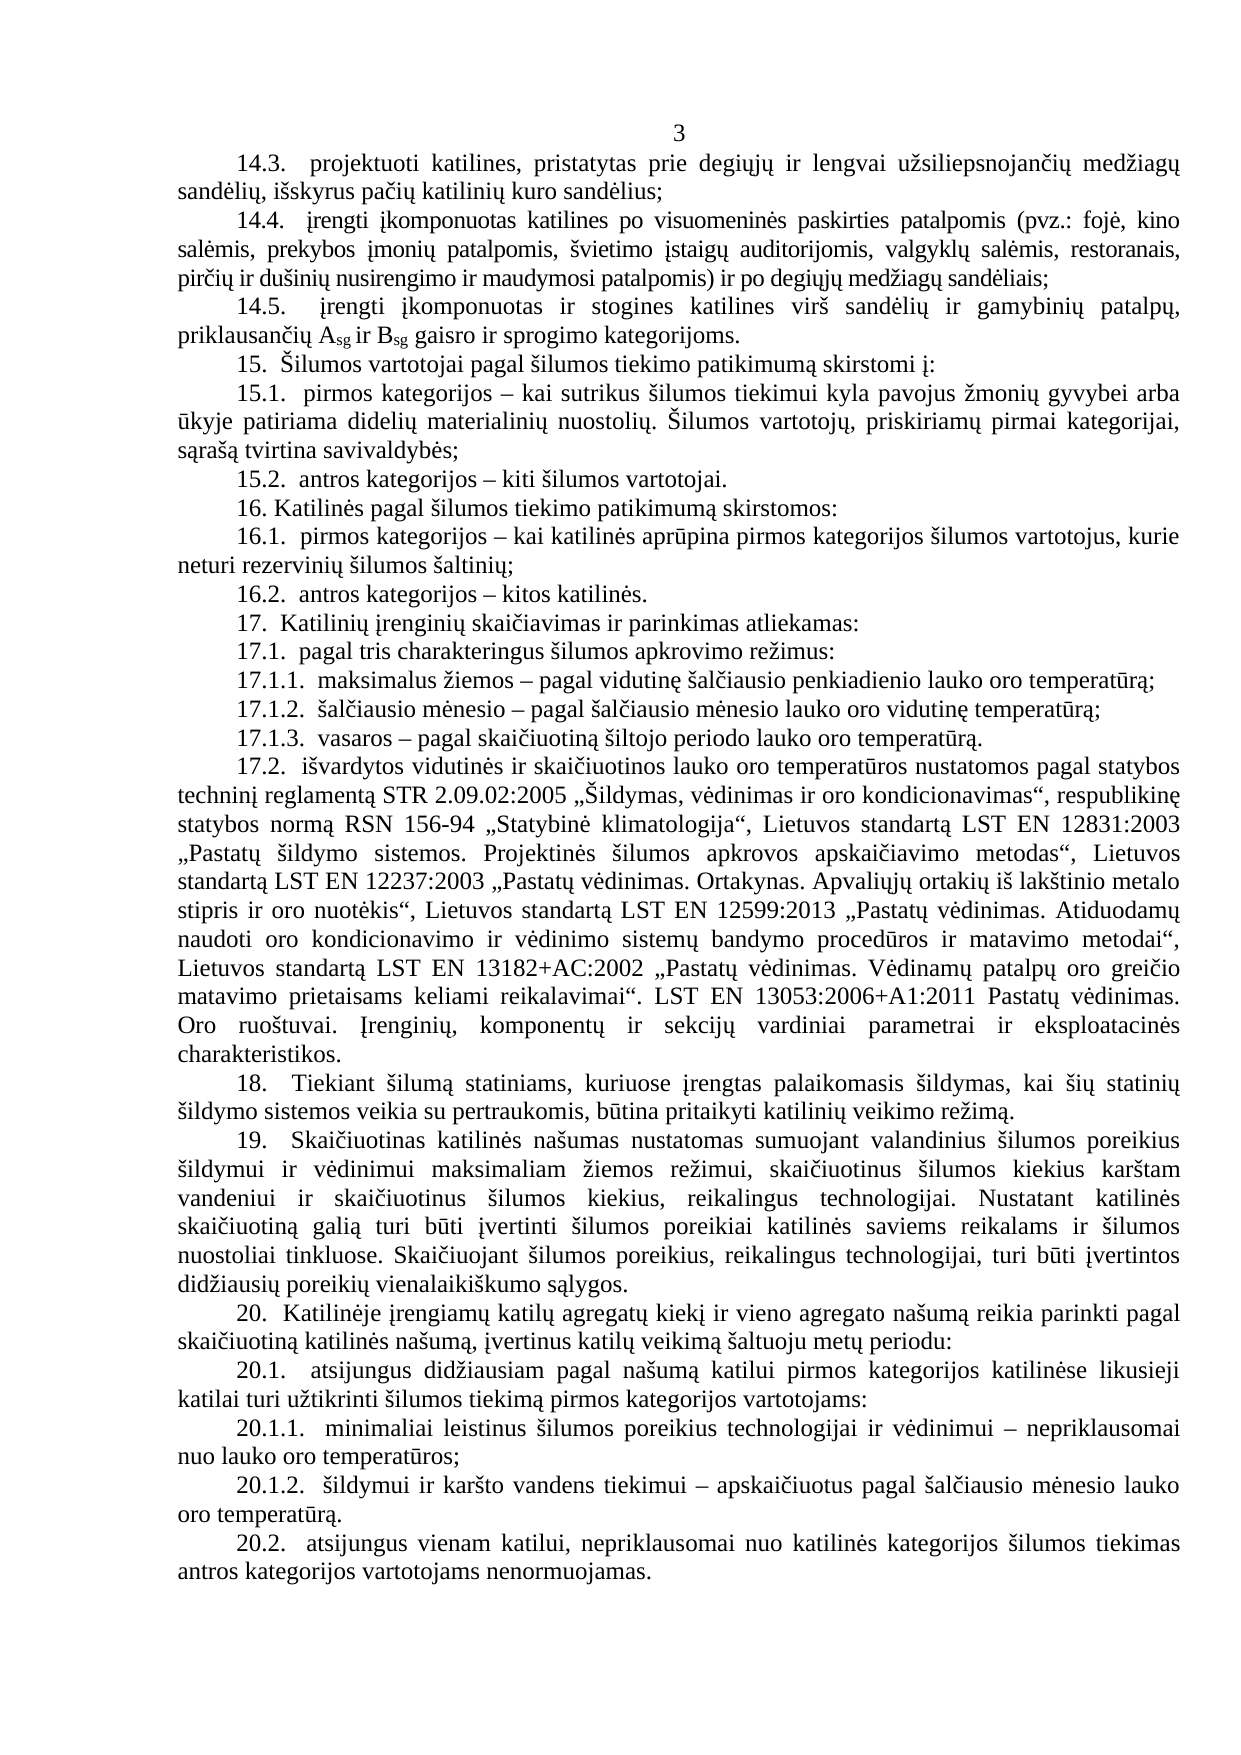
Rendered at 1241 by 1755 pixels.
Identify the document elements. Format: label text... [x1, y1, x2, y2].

text 20.1.1. minimaliai leistinus šilumos poreikius technologijai ir vėdinimui – nepriklausomai nuo lauko oro temperatūros; [177, 1413, 1181, 1470]
text 16.2. antros kategorijos – kitos katilinės. [177, 579, 1181, 608]
text 20.1. atsijungus didžiausiam pagal našumą katilui pirmos kategorijos katilinėse likusieji katilai turi užtikrinti šilumos tiekimą pirmos kategorijos vartotojams: [177, 1355, 1181, 1413]
text 16. Katilinės pagal šilumos tiekimo patikimumą skirstomos: [177, 493, 1181, 521]
text 14.4. įrengti įkomponuotas katilines po visuomeninės paskirties patalpomis (pvz.: fojė, kino salėmis, prekybos įmonių patalpomis, švietimo įstaigų auditorijomis, valgyklų salėmis, restoranais, pirčių ir dušinių nusirengimo ir maudymosi patalpomis) ir po degiųjų medžiagų sandėliais; [177, 205, 1181, 291]
text 17. Katilinių įrenginių skaičiavimas ir parinkimas atliekamas: [177, 608, 1181, 636]
text 19. Skaičiuotinas katilinės našumas nustatomas sumuojant valandinius šilumos poreikius šildymui ir vėdinimui maksimaliam žiemos režimui, skaičiuotinus šilumos kiekius karštam vandeniui ir skaičiuotinus šilumos kiekius, reikalingus technologijai. Nustatant katilinės skaičiuotiną galią turi būti įvertinti šilumos poreikiai katilinės saviems reikalams ir šilumos nuostoliai tinkluose. Skaičiuojant šilumos poreikius, reikalingus technologijai, turi būti įvertintos didžiausių poreikių vienalaikiškumo sąlygos. [177, 1125, 1181, 1298]
text 20. Katilinėje įrengiamų katilų agregatų kiekį ir vieno agregato našumą reikia parinkti pagal skaičiuotiną katilinės našumą, įvertinus katilų veikimą šaltuoju metų periodu: [177, 1298, 1181, 1355]
text 17.1.2. šalčiausio mėnesio – pagal šalčiausio mėnesio lauko oro vidutinę temperatūrą; [177, 694, 1181, 723]
text 17.1. pagal tris charakteringus šilumos apkrovimo režimus: [177, 636, 1181, 665]
text 14.5. įrengti įkomponuotas ir stogines katilines virš sandėlių ir gamybinių patalpų, priklausančių Asg ir Bsg gaisro ir sprogimo kategorijoms. [177, 291, 1181, 349]
text 15.2. antros kategorijos – kiti šilumos vartotojai. [177, 464, 1181, 493]
text 17.2. išvardytos vidutinės ir skaičiuotinos lauko oro temperatūros nustatomos pagal statybos techninį reglamentą STR 2.09.02:2005 „Šildymas, vėdinimas ir oro kondicionavimas“, respublikinę statybos normą RSN 156-94 „Statybinė klimatologija“, Lietuvos standartą LST EN 12831:2003 „Pastatų šildymo sistemos. Projektinės šilumos apkrovos apskaičiavimo metodas“, Lietuvos standartą LST EN 12237:2003 „Pastatų vėdinimas. Ortakynas. Apvaliųjų ortakių iš lakštinio metalo stipris ir oro nuotėkis“, Lietuvos standartą LST EN 12599:2013 „Pastatų vėdinimas. Atiduodamų naudoti oro kondicionavimo ir vėdinimo sistemų bandymo procedūros ir matavimo metodai“, Lietuvos standartą LST EN 13182+AC:2002 „Pastatų vėdinimas. Vėdinamų patalpų oro greičio matavimo prietaisams keliami reikalavimai“. LST EN 13053:2006+A1:2011 Pastatų vėdinimas. Oro ruoštuvai. Įrenginių, komponentų ir sekcijų vardiniai parametrai ir eksploatacinės charakteristikos. [177, 751, 1181, 1068]
text 20.2. atsijungus vienam katilui, nepriklausomai nuo katilinės kategorijos šilumos tiekimas antros kategorijos vartotojams nenormuojamas. [177, 1528, 1181, 1585]
text 18. Tiekiant šilumą statiniams, kuriuose įrengtas palaikomasis šildymas, kai šių statinių šildymo sistemos veikia su pertraukomis, būtina pritaikyti katilinių veikimo režimą. [177, 1068, 1181, 1125]
text 15. Šilumos vartotojai pagal šilumos tiekimo patikimumą skirstomi į: [177, 349, 1181, 378]
text 17.1.1. maksimalus žiemos – pagal vidutinę šalčiausio penkiadienio lauko oro temperatūrą; [177, 665, 1181, 694]
text 16.1. pirmos kategorijos – kai katilinės aprūpina pirmos kategorijos šilumos vartotojus, kurie neturi rezervinių šilumos šaltinių; [177, 521, 1181, 579]
text 14.3. projektuoti katilines, pristatytas prie degiųjų ir lengvai užsiliepsnojančių medžiagų sandėlių, išskyrus pačių katilinių kuro sandėlius; [177, 148, 1181, 205]
text 20.1.2. šildymui ir karšto vandens tiekimui – apskaičiuotus pagal šalčiausio mėnesio lauko oro temperatūrą. [177, 1470, 1181, 1528]
text 15.1. pirmos kategorijos – kai sutrikus šilumos tiekimui kyla pavojus žmonių gyvybei arba ūkyje patiriama didelių materialinių nuostolių. Šilumos vartotojų, priskiriamų pirmai kategorijai, sąrašą tvirtina savivaldybės; [177, 378, 1181, 464]
text 17.1.3. vasaros – pagal skaičiuotiną šiltojo periodo lauko oro temperatūrą. [177, 723, 1181, 751]
